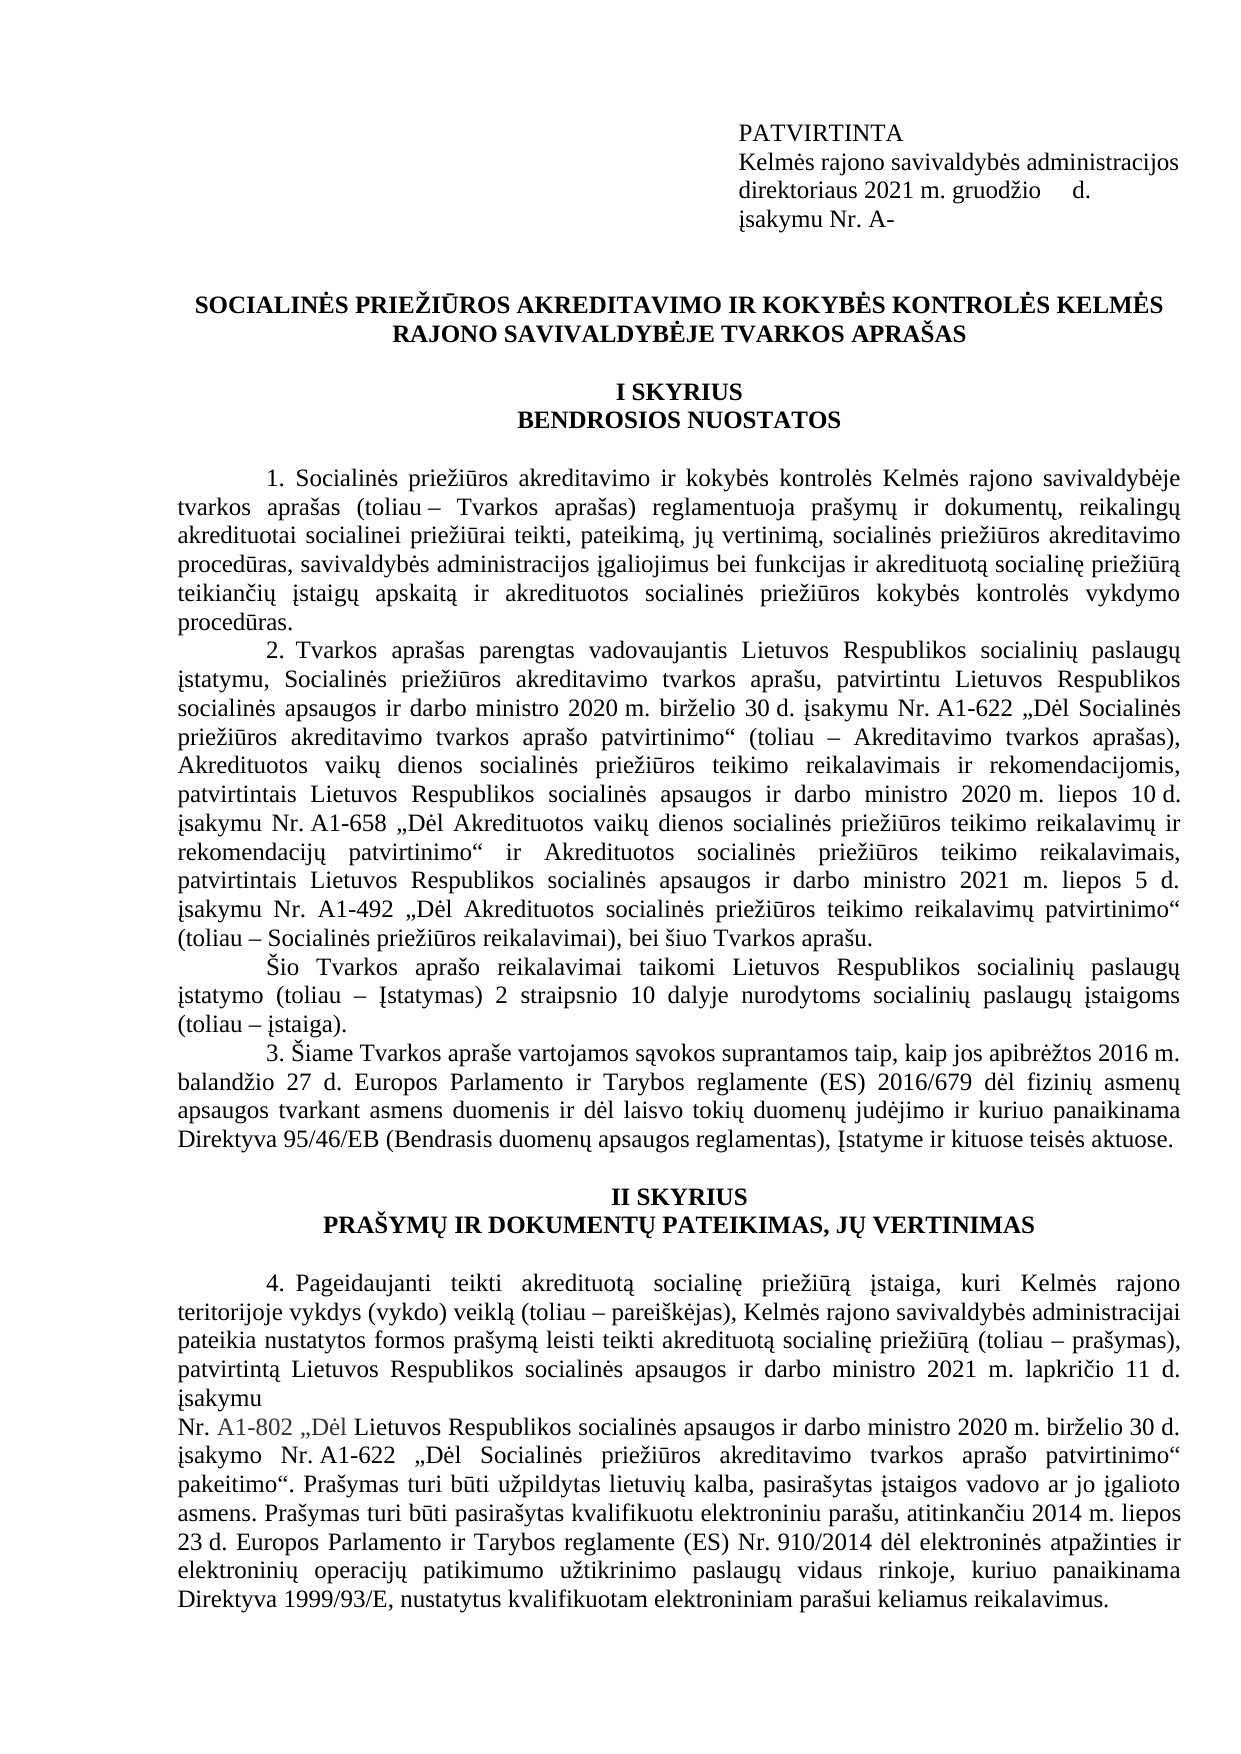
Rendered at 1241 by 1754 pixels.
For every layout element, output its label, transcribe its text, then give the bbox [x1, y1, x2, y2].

text 2. Tvarkos aprašas parengtas vadovaujantis Lietuvos Respublikos socialinių paslaugų įstatymu, Socialinės priežiūros akreditavimo tvarkos aprašu, patvirtintu Lietuvos Respublikos socialinės apsaugos ir darbo ministro 2020 m. birželio 30 d. įsakymu Nr. A1-622 „Dėl Socialinės priežiūros akreditavimo tvarkos aprašo patvirtinimo“ (toliau – Akreditavimo tvarkos aprašas), Akredituotos vaikų dienos socialinės priežiūros teikimo reikalavimais ir rekomendacijomis, patvirtintais Lietuvos Respublikos socialinės apsaugos ir darbo ministro 2020 m. liepos 10 d. įsakymu Nr. A1-658 „Dėl Akredituotos vaikų dienos socialinės priežiūros teikimo reikalavimų ir rekomendacijų patvirtinimo“ ir Akredituotos socialinės priežiūros teikimo reikalavimais, patvirtintais Lietuvos Respublikos socialinės apsaugos ir darbo ministro 2021 m. liepos 5 d. įsakymu Nr. A1-492 „Dėl Akredituotos socialinės priežiūros teikimo reikalavimų patvirtinimo“ (toliau – Socialinės priežiūros reikalavimai), bei šiuo Tvarkos aprašu. [177, 636, 1181, 952]
text II SKYRIUS [177, 1182, 1181, 1211]
text PRAŠYMŲ IR DOKUMENTŲ PATEIKIMAS, JŲ VERTINIMAS [177, 1211, 1181, 1239]
text I SKYRIUS [177, 377, 1181, 406]
text Šio Tvarkos aprašo reikalavimai taikomi Lietuvos Respublikos socialinių paslaugų įstatymo (toliau – Įstatymas) 2 straipsnio 10 dalyje nurodytoms socialinių paslaugų įstaigoms (toliau – įstaiga). [177, 952, 1181, 1038]
text BENDROSIOS NUOSTATOS [177, 406, 1181, 434]
text 1. Socialinės priežiūros akreditavimo ir kokybės kontrolės Kelmės rajono savivaldybėje tvarkos aprašas (toliau – Tvarkos aprašas) reglamentuoja prašymų ir dokumentų, reikalingų akredituotai socialinei priežiūrai teikti, pateikimą, jų vertinimą, socialinės priežiūros akreditavimo procedūras, savivaldybės administracijos įgaliojimus bei funkcijas ir akredituotą socialinę priežiūrą teikiančių įstaigų apskaitą ir akredituotos socialinės priežiūros kokybės kontrolės vykdymo procedūras. [177, 463, 1181, 636]
text 3. Šiame Tvarkos apraše vartojamos sąvokos suprantamos taip, kaip jos apibrėžtos 2016 m. balandžio 27 d. Europos Parlamento ir Tarybos reglamente (ES) 2016/679 dėl fizinių asmenų apsaugos tvarkant asmens duomenis ir dėl laisvo tokių duomenų judėjimo ir kuriuo panaikinama Direktyva 95/46/EB (Bendrasis duomenų apsaugos reglamentas), Įstatyme ir kituose teisės aktuose. [177, 1038, 1181, 1153]
text SOCIALINĖS PRIEŽIŪROS AKREDITAVIMO IR KOKYBĖS KONTROLĖS KELMĖS RAJONO SAVIVALDYBĖJE TVARKOS APRAŠAS [177, 291, 1181, 348]
text 4. Pageidaujanti teikti akredituotą socialinę priežiūrą įstaiga, kuri Kelmės rajono teritorijoje vykdys (vykdo) veiklą (toliau – pareiškėjas), Kelmės rajono savivaldybės administracijai pateikia nustatytos formos prašymą leisti teikti akredituotą socialinę priežiūrą (toliau – prašymas), patvirtintą Lietuvos Respublikos socialinės apsaugos ir darbo ministro 2021 m. lapkričio 11 d. įsakymu Nr. A1-802 „Dėl Lietuvos Respublikos socialinės apsaugos ir darbo ministro 2020 m. birželio 30 d. įsakymo Nr. A1-622 „Dėl Socialinės priežiūros akreditavimo tvarkos aprašo patvirtinimo“ pakeitimo“. Prašymas turi būti užpildytas lietuvių kalba, pasirašytas įstaigos vadovo ar jo įgalioto asmens. Prašymas turi būti pasirašytas kvalifikuotu elektroniniu parašu, atitinkančiu 2014 m. liepos 23 d. Europos Parlamento ir Tarybos reglamente (ES) Nr. 910/2014 dėl elektroninės atpažinties ir elektroninių operacijų patikimumo užtikrinimo paslaugų vidaus rinkoje, kuriuo panaikinama Direktyva 1999/93/E, nustatytus kvalifikuotam elektroniniam parašui keliamus reikalavimus. [177, 1268, 1181, 1613]
text Kelmės rajono savivaldybės administracijos direktoriaus 2021 m. gruodžio d. [738, 147, 1181, 204]
text įsakymu Nr. A- [738, 204, 1181, 233]
text PATVIRTINTA [738, 118, 1181, 147]
